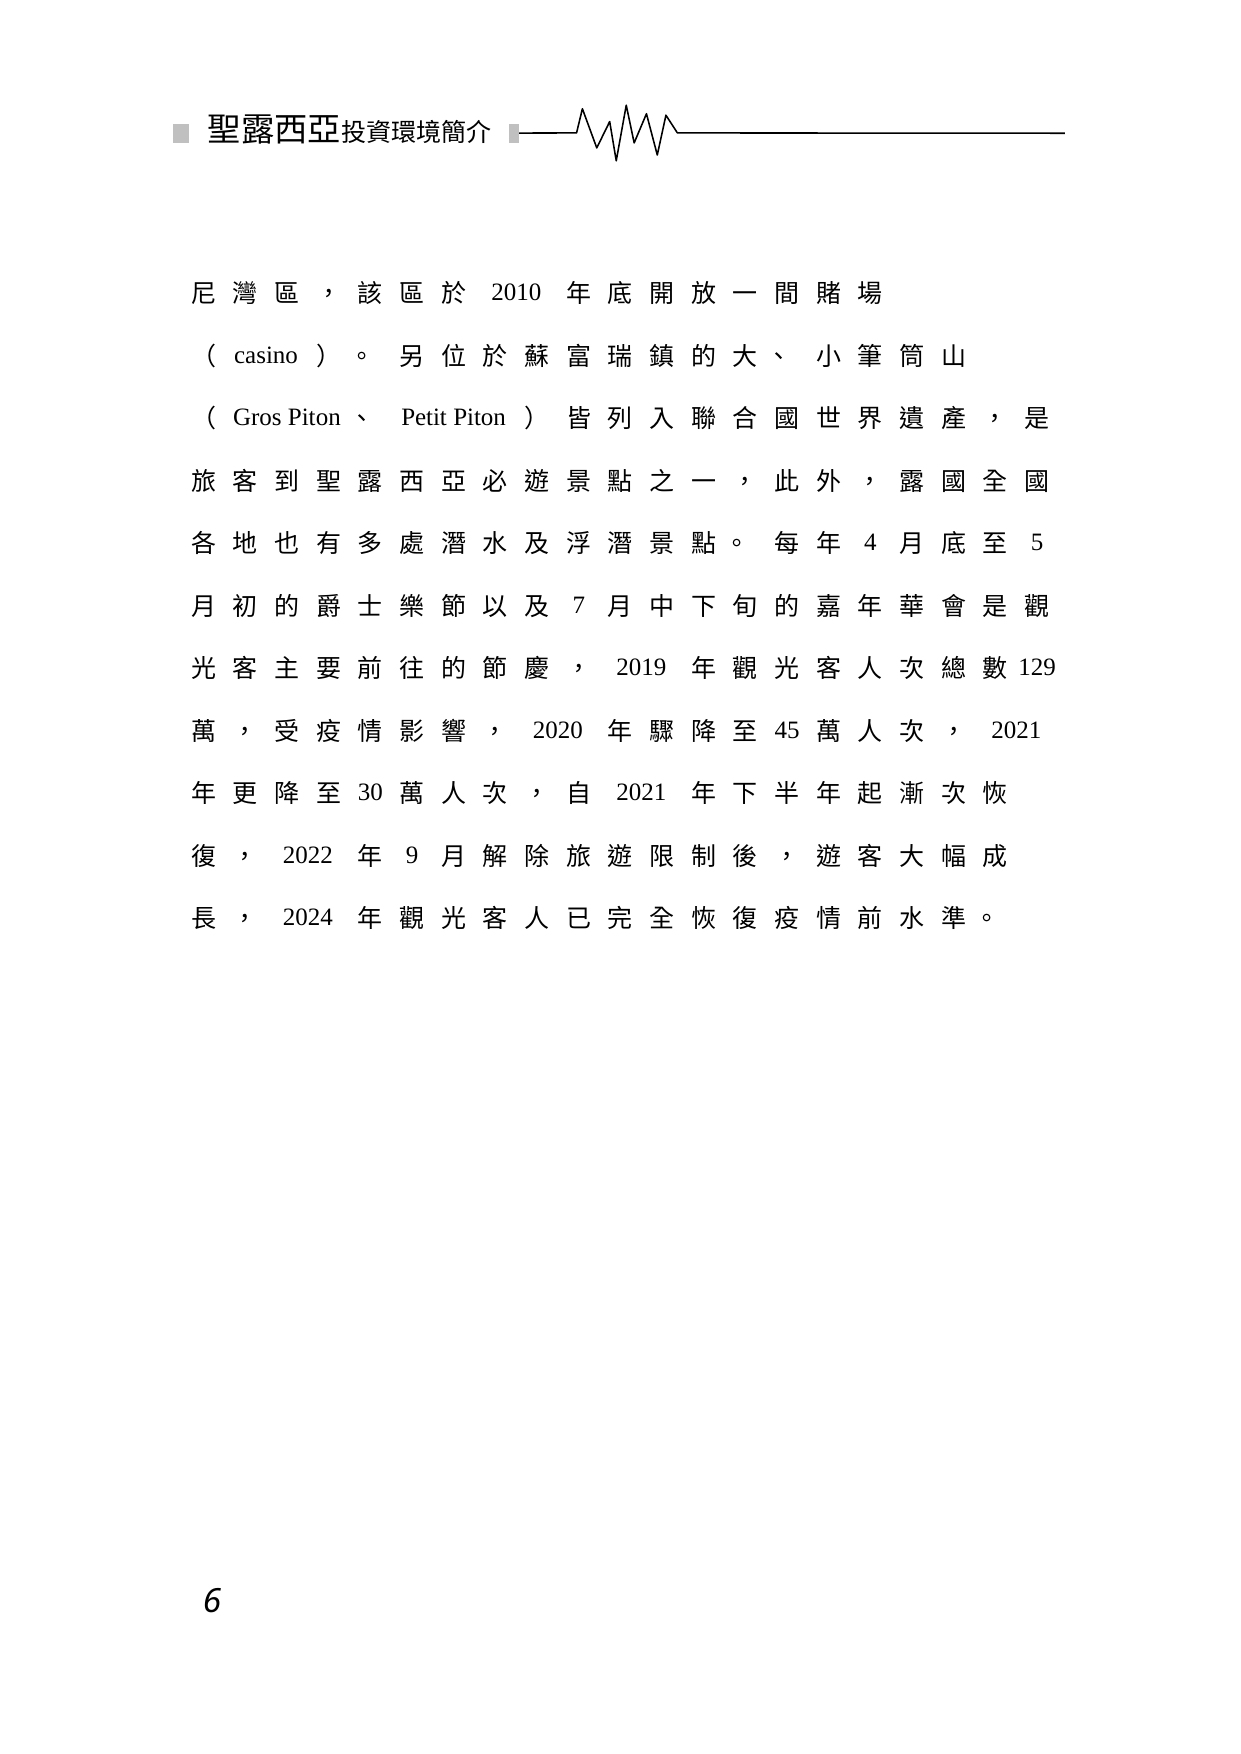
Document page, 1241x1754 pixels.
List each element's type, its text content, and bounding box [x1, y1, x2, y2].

text 尼灣區，該區於2010年底開放一間賭場（casino）。另位於蘇富瑞鎮的大、小筆筒山（Gros Piton、Petit Piton）皆列入聯合國世界遺產，是旅客到聖露西亞必遊景點之一，此外，露國全國各地也有多處潛水及浮潛景點。每年4月底至5月初的爵士樂節以及7月中下旬的嘉年華會是觀光客主要前往的節慶，2019年觀光客人次總數129萬，受疫情影響，2020年驟降至45萬人次，2021年更降至30萬人次，自2021年下半年起漸次恢復，2022年9月解除旅遊限制後，遊客大幅成長，2024年觀光客人已完全恢復疫情前水準。 [183, 250, 1058, 938]
